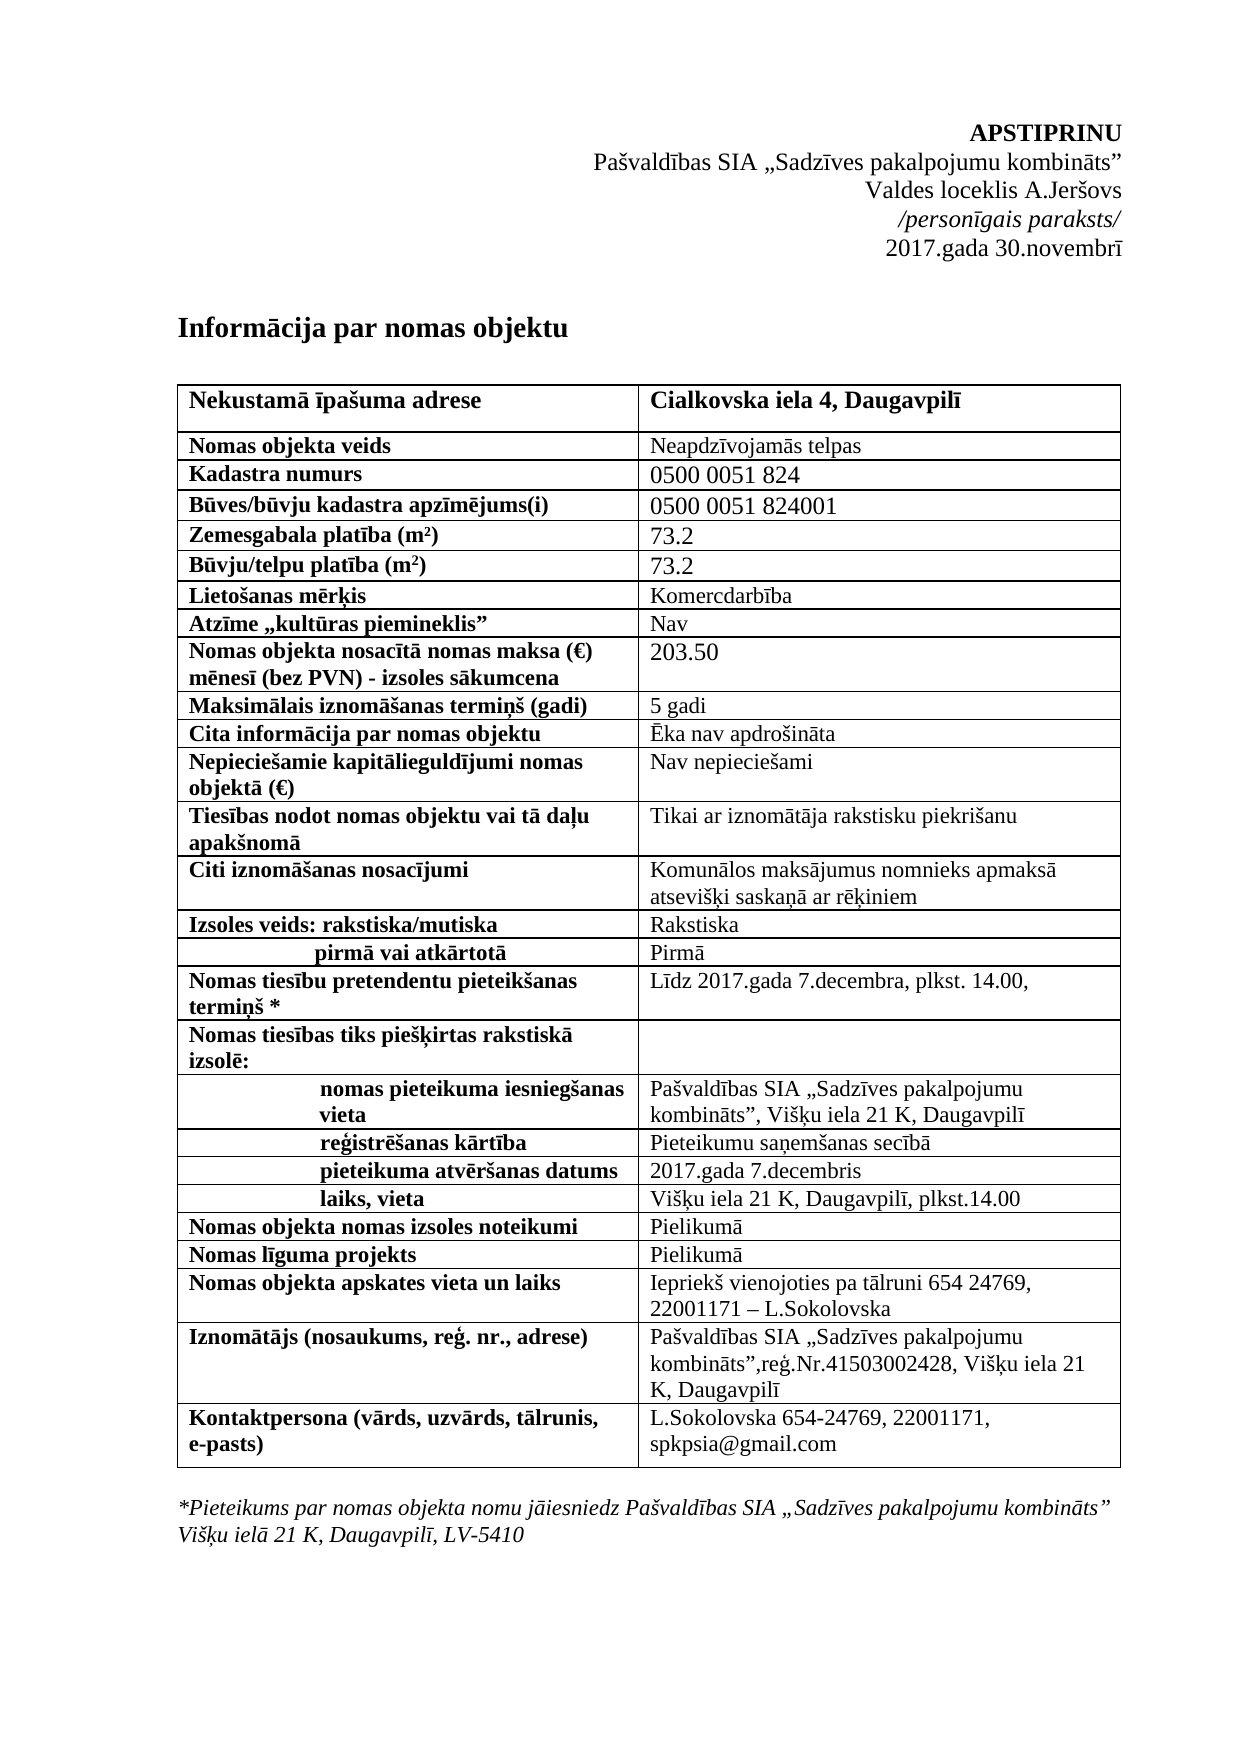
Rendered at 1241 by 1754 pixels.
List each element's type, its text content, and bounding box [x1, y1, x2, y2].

table_cell Cita informācija par nomas objektu [178, 720, 638, 746]
table_cell nomas pieteikuma iesniegšanas vieta [178, 1075, 638, 1128]
table_cell pieteikuma atvēršanas datums [178, 1157, 638, 1184]
table_cell Tikai ar iznomātāja rakstisku piekrišanu [639, 802, 1120, 855]
text *Pieteikums par nomas objekta nomu jāiesniedz Pašvaldības SIA „Sadzīves pakalpojumu kombināts” Višķu ielā 21 K, Daugavpilī, LV-5410 [177, 1494, 1122, 1547]
text Pašvaldības SIA „Sadzīves pakalpojumu kombināts” [177, 147, 1122, 176]
table_cell Nomas objekta nomas izsoles noteikumi [178, 1213, 638, 1239]
text APSTIPRINU [177, 118, 1122, 147]
table_cell Nomas tiesību pretendentu pieteikšanas termiņš * [178, 967, 638, 1019]
table_cell 203.50 [639, 638, 1120, 691]
table_cell Nomas objekta veids [178, 433, 638, 459]
subtitle Informācija par nomas objektu [177, 310, 1122, 343]
table_cell reģistrēšanas kārtība [178, 1130, 638, 1156]
table_cell Pirmā [639, 939, 1120, 965]
table_cell Būves/būvju kadastra apzīmējums(i) [178, 491, 638, 519]
table_cell Citi iznomāšanas nosacījumi [178, 857, 638, 909]
table_cell Pieteikumu saņemšanas secībā [639, 1130, 1120, 1156]
table_header Nekustamā īpašuma adrese [178, 386, 638, 431]
table_cell Nomas tiesības tiks piešķirtas rakstiskā izsolē: [178, 1021, 638, 1074]
table_cell 0500 0051 824001 [639, 491, 1120, 519]
table_cell 5 gadi [639, 692, 1120, 718]
table_cell Kadastra numurs [178, 461, 638, 489]
table_cell 73.2 [639, 521, 1120, 550]
table_cell Rakstiska [639, 911, 1120, 937]
table_cell Maksimālais iznomāšanas termiņš (gadi) [178, 692, 638, 718]
text Valdes loceklis A.Jeršovs [177, 176, 1122, 204]
table_cell Lietošanas mērķis [178, 582, 638, 608]
table_cell Zemesgabala platība (m²) [178, 521, 638, 550]
table_cell Pašvaldības SIA „Sadzīves pakalpojumu kombināts”, Višķu iela 21 K, Daugavpilī [639, 1075, 1120, 1128]
table_cell Ēka nav apdrošināta [639, 720, 1120, 746]
table_cell Iepriekš vienojoties pa tālruni 654 24769, 22001171 – L.Sokolovska [639, 1269, 1120, 1322]
table_cell Komunālos maksājumus nomnieks apmaksā atsevišķi saskaņā ar rēķiniem [639, 857, 1120, 909]
text 2017.gada 30.novembrī [177, 233, 1122, 262]
table_cell Būvju/telpu platība (m2) [178, 551, 638, 580]
table_cell Līdz 2017.gada 7.decembra, plkst. 14.00, [639, 967, 1120, 1019]
table_cell 73.2 [639, 551, 1120, 580]
table_cell 0500 0051 824 [639, 461, 1120, 489]
table_cell Neapdzīvojamās telpas [639, 433, 1120, 459]
table_cell L.Sokolovska 654-24769, 22001171, spkpsia@gmail.com [639, 1404, 1120, 1466]
text /personīgais paraksts/ [177, 204, 1122, 233]
table_cell Pielikumā [639, 1241, 1120, 1267]
table_cell Nomas objekta apskates vieta un laiks [178, 1269, 638, 1322]
table_cell Komercdarbība [639, 582, 1120, 608]
table_cell Pašvaldības SIA „Sadzīves pakalpojumu kombināts”,reģ.Nr.41503002428, Višķu iela 21 K, Daugavpilī [639, 1323, 1120, 1402]
table_cell Izsoles veids: rakstiska/mutiska [178, 911, 638, 937]
table_cell Nomas objekta nosacītā nomas maksa (€) mēnesī (bez PVN) - izsoles sākumcena [178, 638, 638, 691]
table_cell Iznomātājs (nosaukums, reģ. nr., adrese) [178, 1323, 638, 1402]
table_cell Nomas līguma projekts [178, 1241, 638, 1267]
table_cell Atzīme „kultūras piemineklis” [178, 610, 638, 636]
table_cell Višķu iela 21 K, Daugavpilī, plkst.14.00 [639, 1185, 1120, 1212]
table_cell Nav [639, 610, 1120, 636]
table_cell [639, 1021, 1120, 1074]
table_cell Nepieciešamie kapitālieguldījumi nomas objektā (€) [178, 748, 638, 801]
table_cell 2017.gada 7.decembris [639, 1157, 1120, 1184]
table_cell Kontaktpersona (vārds, uzvārds, tālrunis, e-pasts) [178, 1404, 638, 1466]
table_cell pirmā vai atkārtotā [178, 939, 638, 965]
table_cell Pielikumā [639, 1213, 1120, 1239]
table_cell Nav nepieciešami [639, 748, 1120, 801]
table_cell Tiesības nodot nomas objektu vai tā daļu apakšnomā [178, 802, 638, 855]
table_header Cialkovska iela 4, Daugavpilī [639, 386, 1120, 431]
table_cell laiks, vieta [178, 1185, 638, 1212]
